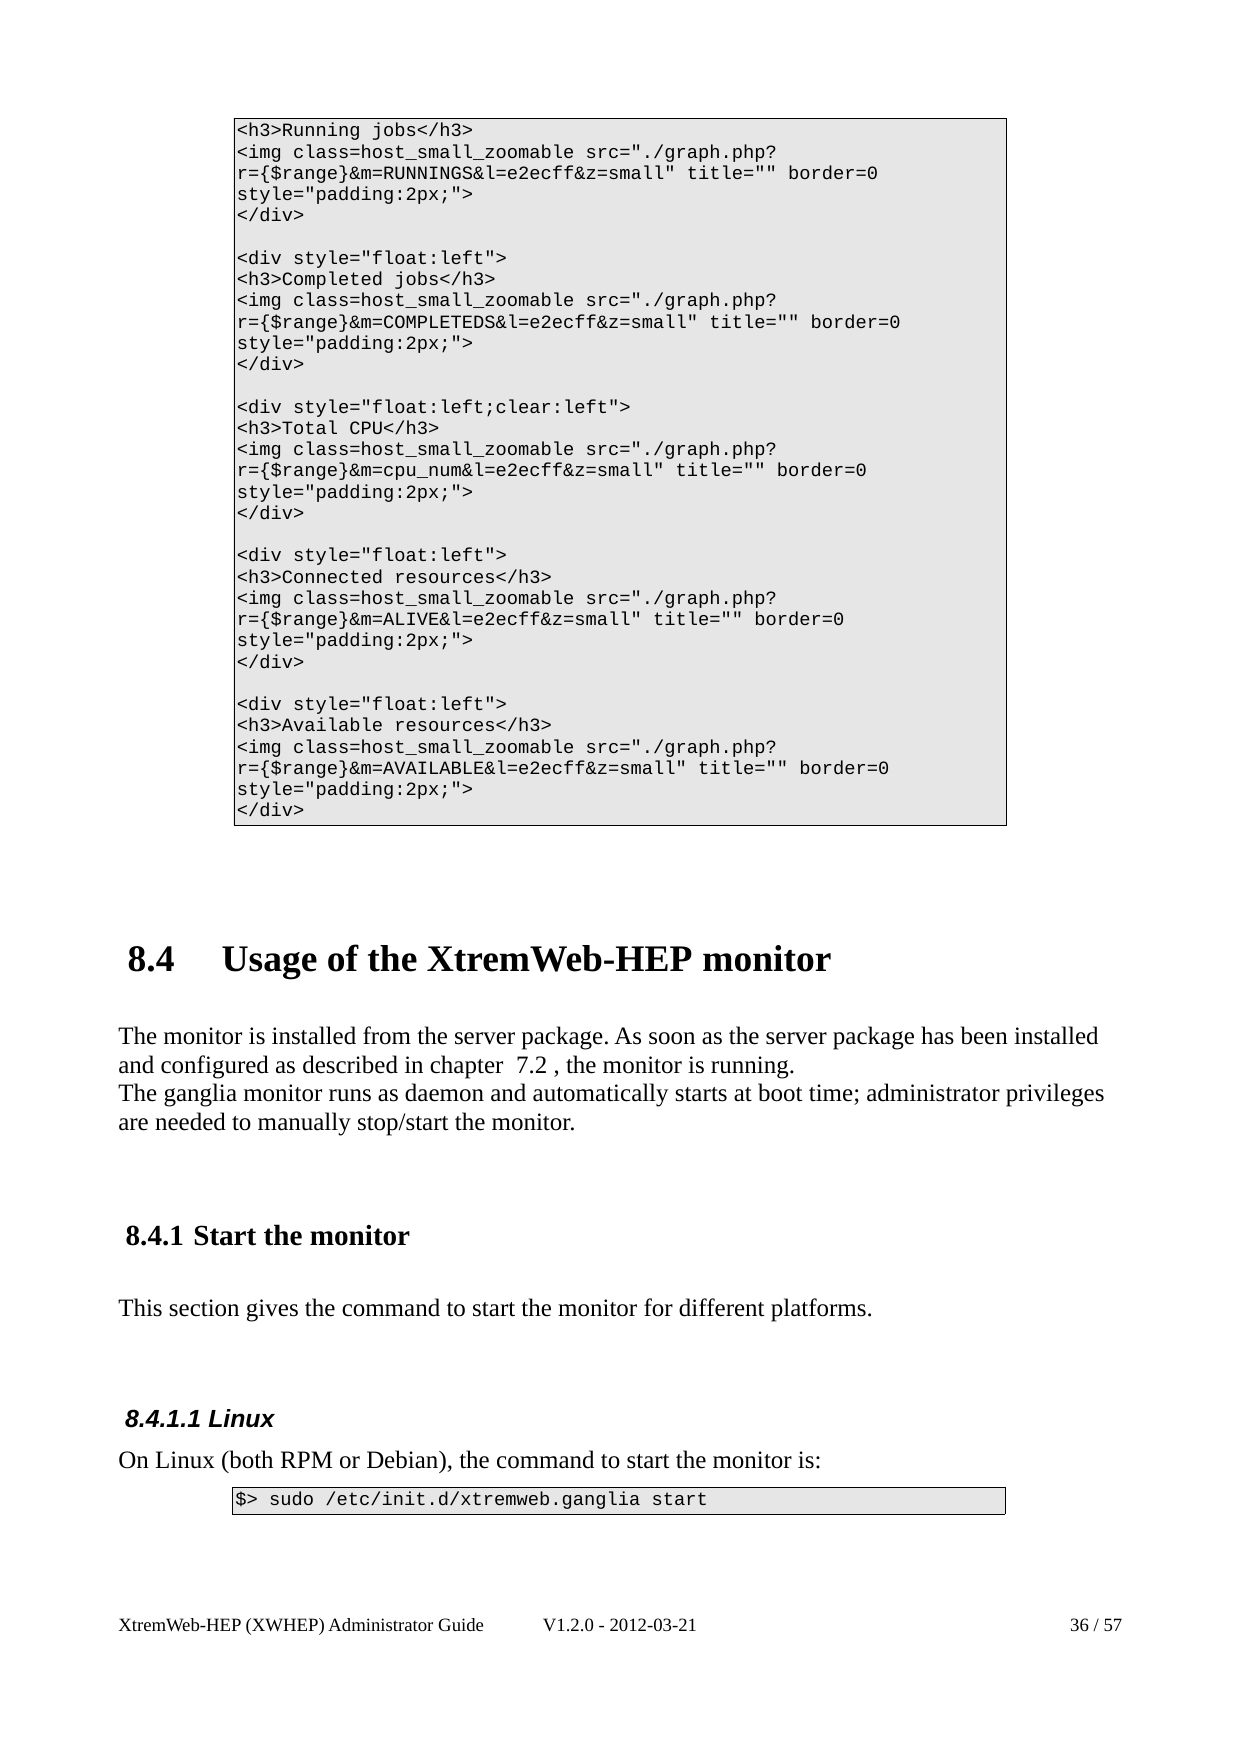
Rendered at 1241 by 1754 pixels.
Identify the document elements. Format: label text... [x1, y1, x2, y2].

text <img class=host_small_zoomable src="./graph.php?r={$range}&m=cpu_num&l=e2ecff&z=small" title="" border=0 style="padding:2px;"> [235, 437, 1006, 501]
subtitle Usage of the XtremWeb-HEP monitor [118, 937, 1122, 980]
text This section gives the command to start the monitor for different platforms. [118, 1293, 1122, 1322]
text <img class=host_small_zoomable src="./graph.php?r={$range}&m=ALIVE&l=e2ecff&z=small" title="" border=0 style="padding:2px;"> [235, 586, 1006, 649]
text <img class=host_small_zoomable src="./graph.php?r={$range}&m=AVAILABLE&l=e2ecff&z=small" title="" border=0 style="padding:2px;"> [235, 734, 1006, 798]
text </div> [235, 798, 1006, 825]
subtitle Linux [118, 1404, 1122, 1433]
text The ganglia monitor runs as daemon and automatically starts at boot time; administrator privileges are needed to manually stop/start the monitor. [118, 1078, 1122, 1136]
text <div style="float:left"> [235, 692, 1006, 713]
subtitle Start the monitor [118, 1218, 1122, 1252]
text </div> [235, 501, 1006, 522]
text <h3>Running jobs</h3> [235, 119, 1006, 139]
text <div style="float:left"> [235, 246, 1006, 267]
text <img class=host_small_zoomable src="./graph.php?r={$range}&m=COMPLETEDS&l=e2ecff&z=small" title="" border=0 style="padding:2px;"> [235, 288, 1006, 352]
text <h3>Connected resources</h3> [235, 564, 1006, 586]
text </div> [235, 352, 1006, 373]
text <h3>Available resources</h3> [235, 713, 1006, 734]
text <h3>Total CPU</h3> [235, 416, 1006, 437]
text <img class=host_small_zoomable src="./graph.php?r={$range}&m=RUNNINGS&l=e2ecff&z=small" title="" border=0 style="padding:2px;"> [235, 139, 1006, 203]
text The monitor is installed from the server package. As soon as the server package has been installed and configured as described in chapter 7.2 , the monitor is running. [118, 1021, 1122, 1078]
text <h3>Completed jobs</h3> [235, 267, 1006, 288]
text $> sudo /etc/init.d/xtremweb.ganglia start [233, 1488, 1005, 1514]
text On Linux (both RPM or Debian), the command to start the monitor is: [118, 1446, 1122, 1474]
text </div> [235, 203, 1006, 224]
text <div style="float:left;clear:left"> [235, 394, 1006, 416]
text <div style="float:left"> [235, 543, 1006, 564]
text </div> [235, 649, 1006, 671]
